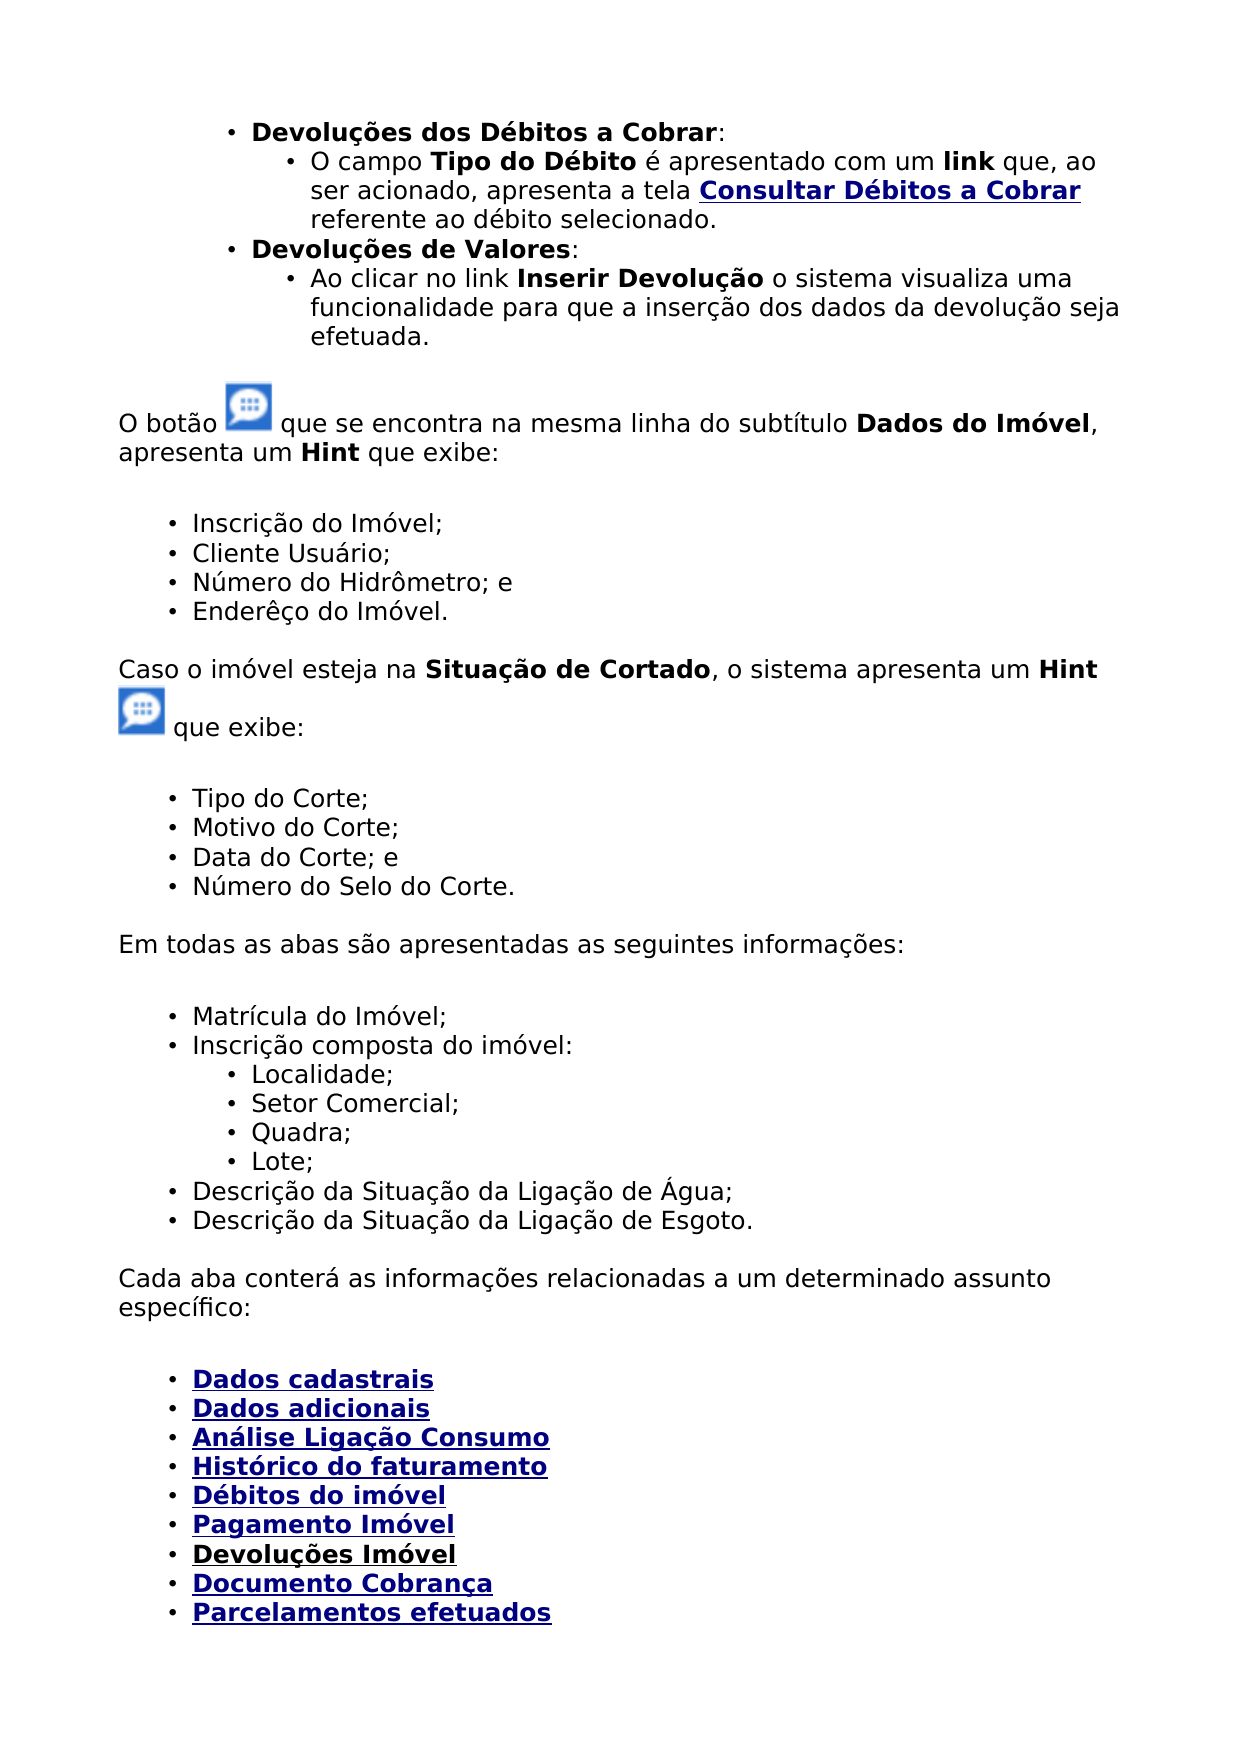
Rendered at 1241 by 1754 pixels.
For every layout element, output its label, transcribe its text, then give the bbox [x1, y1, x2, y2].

list Setor Comercial; [236, 1089, 1122, 1118]
list Parcelamentos efetuados [177, 1598, 1122, 1627]
list Documento Cobrança [177, 1569, 1122, 1598]
text O botão que se encontra na mesma linha do subtítulo Dados do Imóvel, apresenta um Hint que exibe: [118, 381, 1122, 468]
list Pagamento Imóvel [177, 1511, 1122, 1540]
list Quadra; [236, 1118, 1122, 1147]
list Número do Hidrômetro; e [177, 568, 1122, 597]
list Inscrição do Imóvel; [177, 509, 1122, 539]
list Histórico do faturamento [177, 1452, 1122, 1481]
list Cliente Usuário; [177, 539, 1122, 568]
list O campo Tipo do Débito é apresentado com um link que, ao ser acionado, apresenta a tela Consultar Débitos a Cobrar referente ao débito selecionado. [295, 147, 1122, 235]
list Débitos do imóvel [177, 1481, 1122, 1511]
list Enderêço do Imóvel. [177, 597, 1122, 626]
list Análise Ligação Consumo [177, 1423, 1122, 1452]
list Lote; [236, 1147, 1122, 1177]
text Cada aba conterá as informações relacionadas a um determinado assunto específico: [118, 1264, 1122, 1323]
text Caso o imóvel esteja na Situação de Cortado, o sistema apresenta um Hint que exibe: [118, 656, 1122, 742]
picture [118, 685, 166, 737]
list Número do Selo do Corte. [177, 872, 1122, 901]
text Em todas as abas são apresentadas as seguintes informações: [118, 931, 1122, 960]
list Devoluções Imóvel [177, 1540, 1122, 1569]
list Dados adicionais [177, 1394, 1122, 1423]
list Descrição da Situação da Ligação de Água; [177, 1177, 1122, 1206]
list Devoluções dos Débitos a Cobrar: [236, 118, 1122, 147]
list Data do Corte; e [177, 843, 1122, 872]
list Motivo do Corte; [177, 813, 1122, 843]
list Inscrição composta do imóvel: [177, 1031, 1122, 1060]
list Dados cadastrais [177, 1365, 1122, 1394]
list Tipo do Corte; [177, 784, 1122, 813]
picture [225, 381, 273, 433]
list Localidade; [236, 1060, 1122, 1089]
list Descrição da Situação da Ligação de Esgoto. [177, 1206, 1122, 1235]
list Devoluções de Valores: [236, 235, 1122, 264]
list Matrícula do Imóvel; [177, 1002, 1122, 1031]
list Ao clicar no link Inserir Devolução o sistema visualiza uma funcionalidade para que a inserção dos dados da devolução seja efetuada. [295, 264, 1122, 351]
